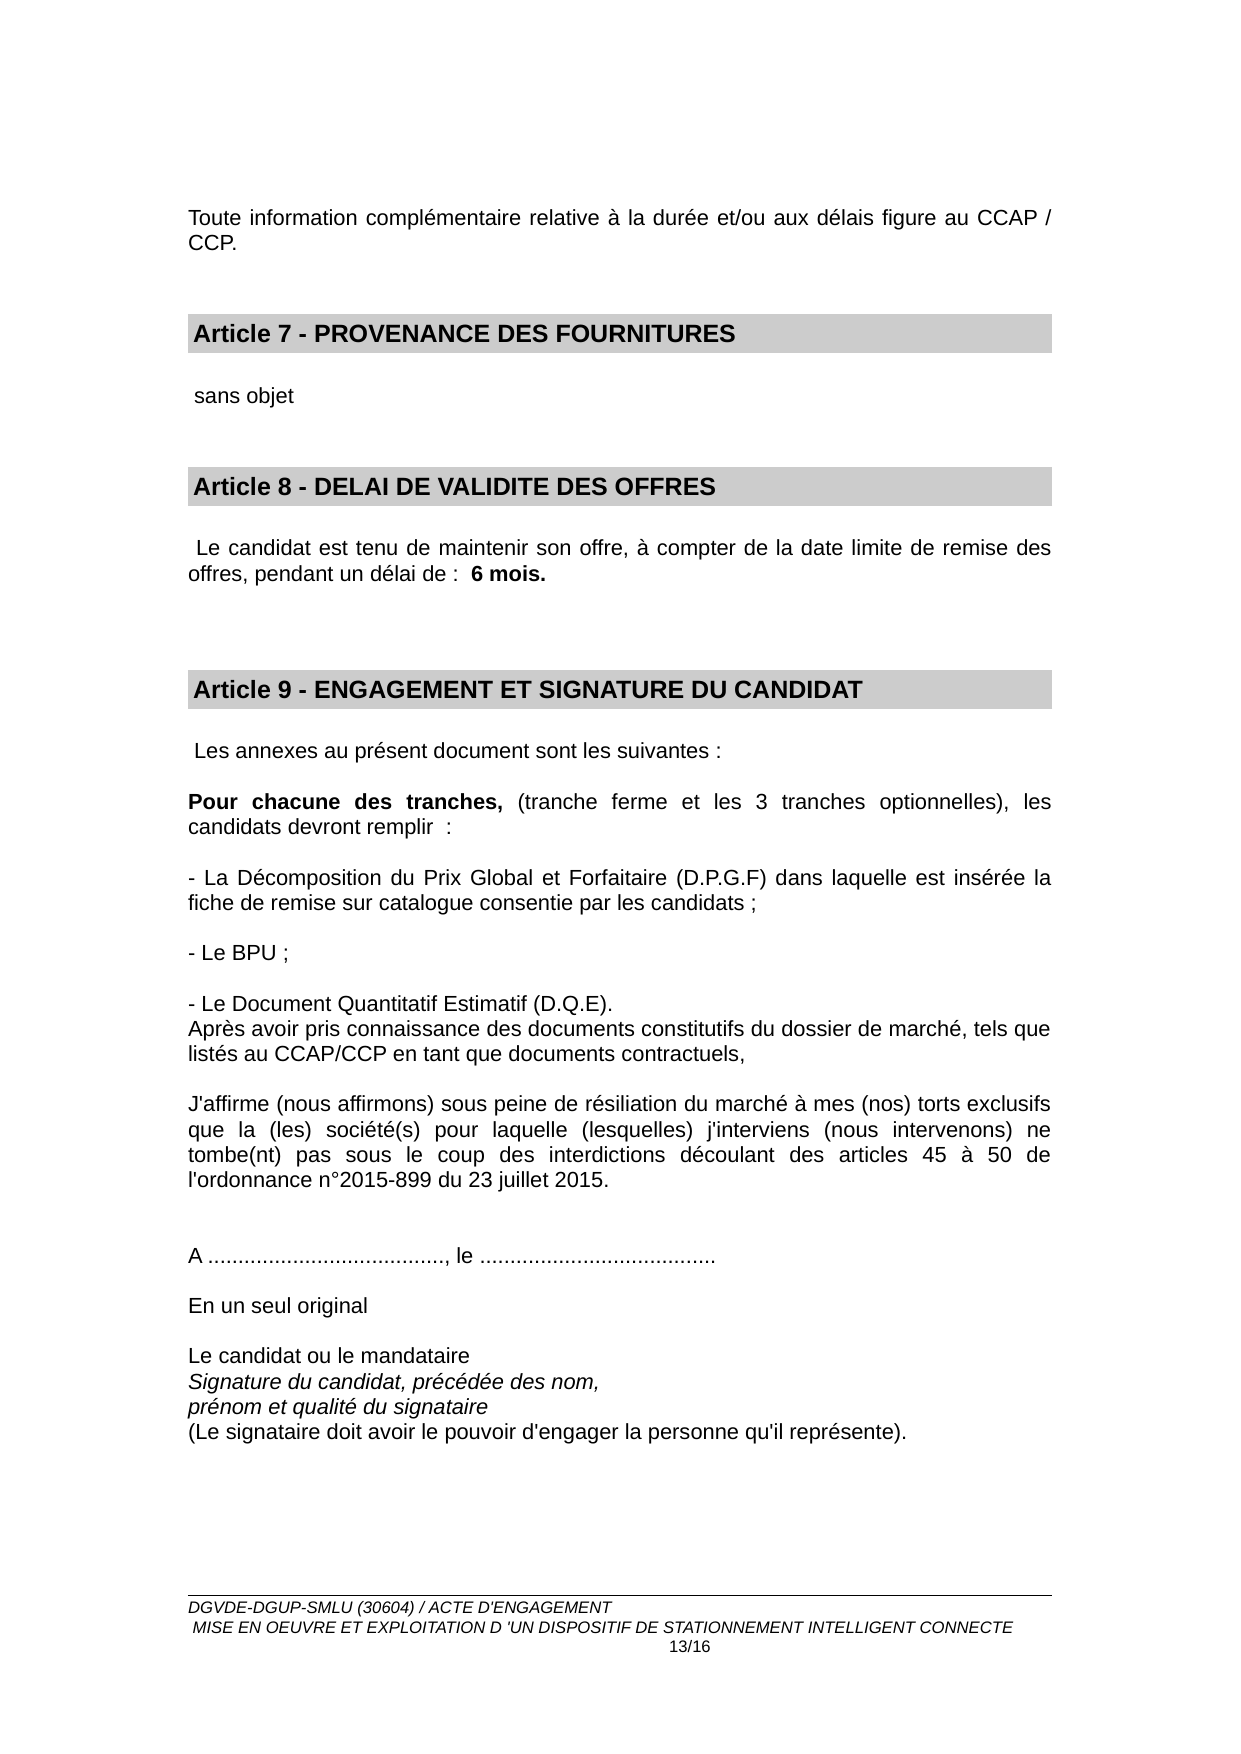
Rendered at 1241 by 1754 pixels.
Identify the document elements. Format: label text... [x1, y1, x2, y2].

subtitle DELAI DE VALIDITE DES OFFRES [190, 469, 1050, 504]
text - Le BPU ; [188, 940, 1052, 965]
text Après avoir pris connaissance des documents constitutifs du dossier de marché, tels que listés au CCAP/CCP en tant que documents contractuels, [188, 1016, 1052, 1066]
text (Le signataire doit avoir le pouvoir d'engager la personne qu'il représente). [188, 1419, 1052, 1444]
text Les annexes au présent document sont les suivantes : [188, 738, 1052, 763]
text J'affirme (nous affirmons) sous peine de résiliation du marché à mes (nos) torts exclusifs que la (les) société(s) pour laquelle (lesquelles) j'interviens (nous intervenons) ne tombe(nt) pas sous le coup des interdictions découlant des articles 45 à 50 de l'ordonnance n°2015-899 du 23 juillet 2015. [188, 1091, 1052, 1192]
text prénom et qualité du signataire [188, 1394, 1052, 1419]
text Signature du candidat, précédée des nom, [188, 1368, 1052, 1394]
text Le candidat ou le mandataire [188, 1343, 1052, 1368]
text sans objet [188, 382, 1052, 408]
text - Le Document Quantitatif Estimatif (D.Q.E). [188, 990, 1052, 1016]
text A ......................................., le ....................................... [188, 1242, 1052, 1268]
text Pour chacune des tranches, (tranche ferme et les 3 tranches optionnelles), les candidats devront remplir : [188, 789, 1052, 839]
subtitle PROVENANCE DES FOURNITURES [190, 316, 1050, 351]
text Le candidat est tenu de maintenir son offre, à compter de la date limite de remise des offres, pendant un délai de : 6 mois. [188, 535, 1052, 586]
text - La Décomposition du Prix Global et Forfaitaire (D.P.G.F) dans laquelle est insérée la fiche de remise sur catalogue consentie par les candidats ; [188, 864, 1052, 915]
text En un seul original [188, 1293, 1052, 1318]
text Toute information complémentaire relative à la durée et/ou aux délais figure au CCAP / CCP. [188, 204, 1052, 255]
subtitle ENGAGEMENT ET SIGNATURE DU CANDIDAT [190, 672, 1050, 707]
